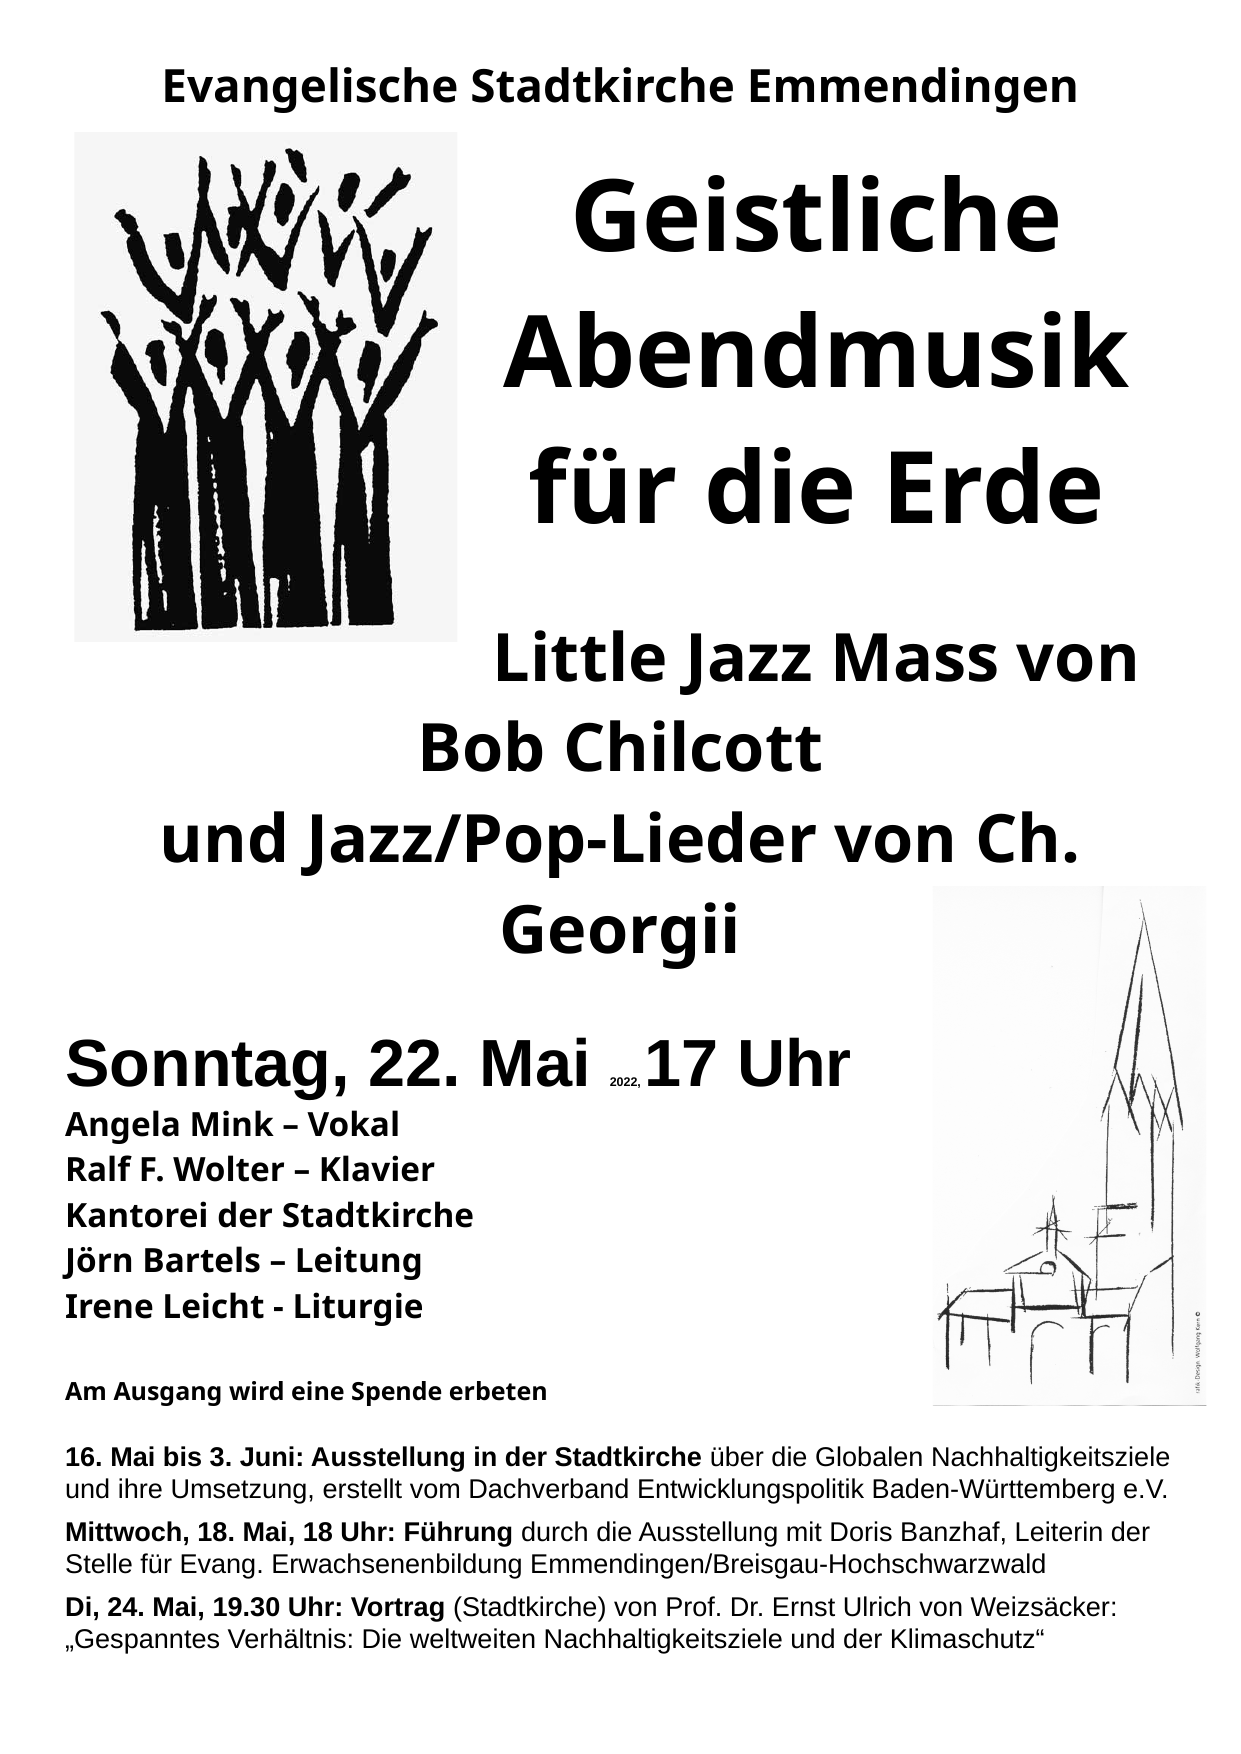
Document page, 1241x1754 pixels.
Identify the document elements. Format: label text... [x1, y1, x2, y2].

text Little Jazz Mass von Bob Chilcott [65, 610, 1175, 791]
subtitle Geistliche Abendmusik [458, 144, 1175, 417]
text Angela Mink – Vokal [65, 1101, 932, 1146]
text [65, 417, 74, 553]
text für die Erde [458, 417, 1175, 553]
text Am Ausgang wird eine Spende erbeten [65, 1373, 1175, 1407]
text Di, 24. Mai, 19.30 Uhr: Vortrag (Stadtkirche) von Prof. Dr. Ernst Ulrich von Weizsäcker: „Gespanntes Verhältnis: Die weltweiten Nachhaltigkeitsziele und der Klimaschutz“ [65, 1591, 1175, 1654]
text und Jazz/Pop-Lieder von Ch. Georgii [65, 791, 1175, 973]
text Irene Leicht - Liturgie [65, 1282, 932, 1328]
text Mittwoch, 18. Mai, 18 Uhr: Führung durch die Ausstellung mit Doris Banzhaf, Leiterin der Stelle für Evang. Erwachsenenbildung Emmendingen/Breisgau-Hochschwarzwald [65, 1516, 1175, 1579]
text Ralf F. Wolter – Klavier [65, 1146, 932, 1192]
text Sonntag, 22. Mai 2022, 17 Uhr [65, 1024, 932, 1101]
text Kantorei der Stadtkirche [65, 1192, 932, 1237]
subtitle Evangelische Stadtkirche Emmendingen [65, 53, 1175, 116]
subtitle [65, 144, 74, 417]
text 16. Mai bis 3. Juni: Ausstellung in der Stadtkirche über die Globalen Nachhaltigkeitsziele und ihre Umsetzung, erstellt vom Dachverband Entwicklungspolitik Baden-Württemberg e.V. [65, 1441, 1175, 1504]
text Jörn Bartels – Leitung [65, 1237, 932, 1282]
